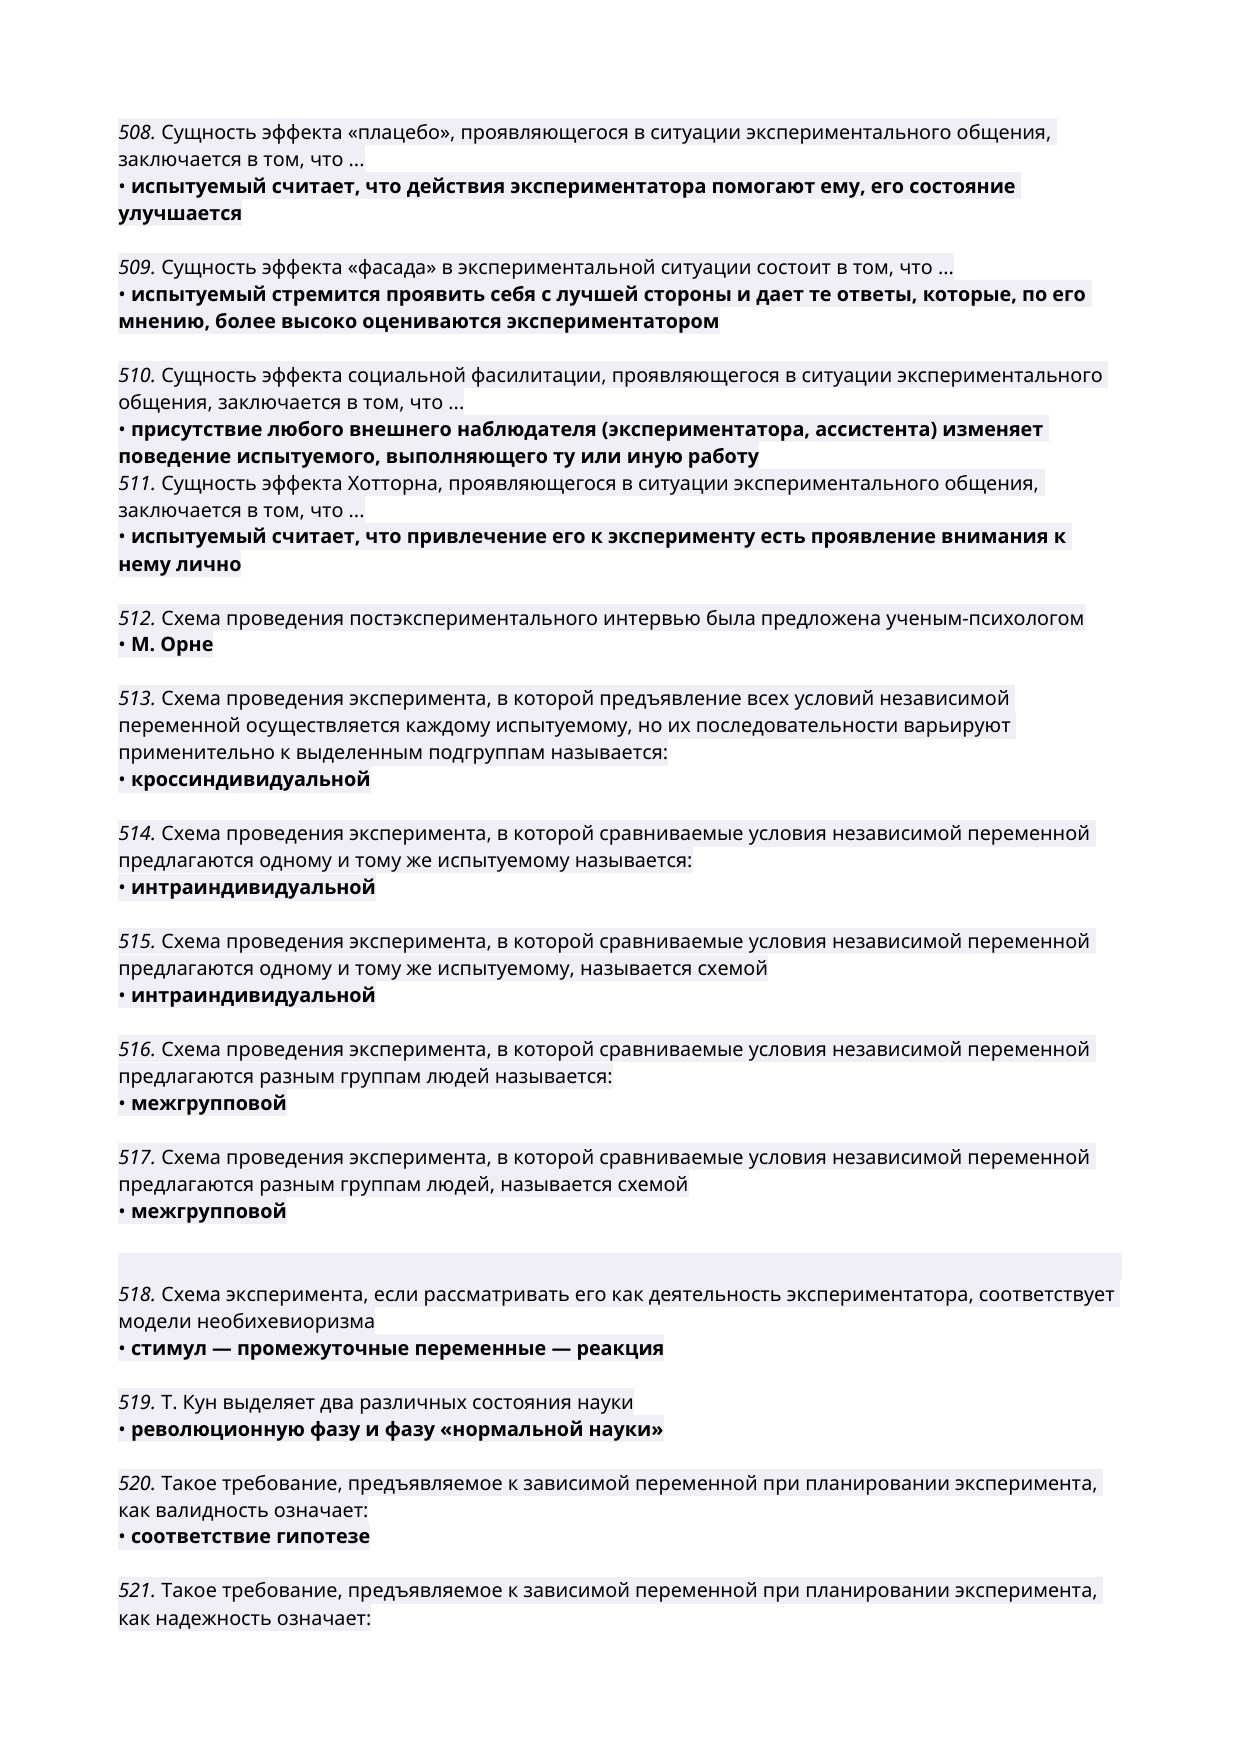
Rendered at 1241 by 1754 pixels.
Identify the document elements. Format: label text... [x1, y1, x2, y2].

text 511. Сущность эффекта Хотторна, проявляющегося в ситуации экспериментального общения, заключается в том, что ... • испытуемый считает, что привлечение его к эксперименту есть проявление внимания к нему лично 512. Схема проведения постэкспериментального интервью была предложена ученым-психологом • М. Орне 513. Схема проведения эксперимента, в которой предъявление всех условий независимой переменной осуществляется каждому испытуемому, но их последовательности варьируют применительно к выделенным подгруппам называется: • кроссиндивидуальной 514. Схема проведения эксперимента, в которой сравниваемые условия независимой переменной предлагаются одному и тому же испытуемому называется: • интраиндивидуальной 515. Схема проведения эксперимента, в которой сравниваемые условия независимой переменной предлагаются одному и тому же испытуемому, называется схемой • интраиндивидуальной 516. Схема проведения эксперимента, в которой сравниваемые условия независимой переменной предлагаются разным группам людей называется: • межгрупповой 517. Схема проведения эксперимента, в которой сравниваемые условия независимой переменной предлагаются разным группам людей, называется схемой • межгрупповой [118, 469, 1122, 1253]
text 508. Сущность эффекта «плацебо», проявляющегося в ситуации экспериментального общения, заключается в том, что ... • испытуемый считает, что действия экспериментатора помогают ему, его состояние улучшается 509. Сущность эффекта «фасада» в экспериментальной ситуации состоит в том, что ... • испытуемый стремится проявить себя с лучшей стороны и дает те ответы, которые, по его мнению, более высоко оцениваются экспериментатором 510. Сущность эффекта социальной фасилитации, проявляющегося в ситуации экспериментального общения, заключается в том, что ... • присутствие любого внешнего наблюдателя (экспериментатора, ассистента) изменяет поведение испытуемого, выполняющего ту или иную работу [118, 118, 1122, 469]
text 518. Схема эксперимента, если рассматривать его как деятельность экспериментатора, соответствует модели необихевиоризма • стимул — промежуточные переменные — реакция 519. Т. Кун выделяет два различных состояния науки • революционную фазу и фазу «нормальной науки» 520. Такое требование, предъявляемое к зависимой переменной при планировании эксперимента, как валидность означает: • соответствие гипотезе 521. Такое требование, предъявляемое к зависимой переменной при планировании эксперимента, как надежность означает: [118, 1280, 1122, 1631]
